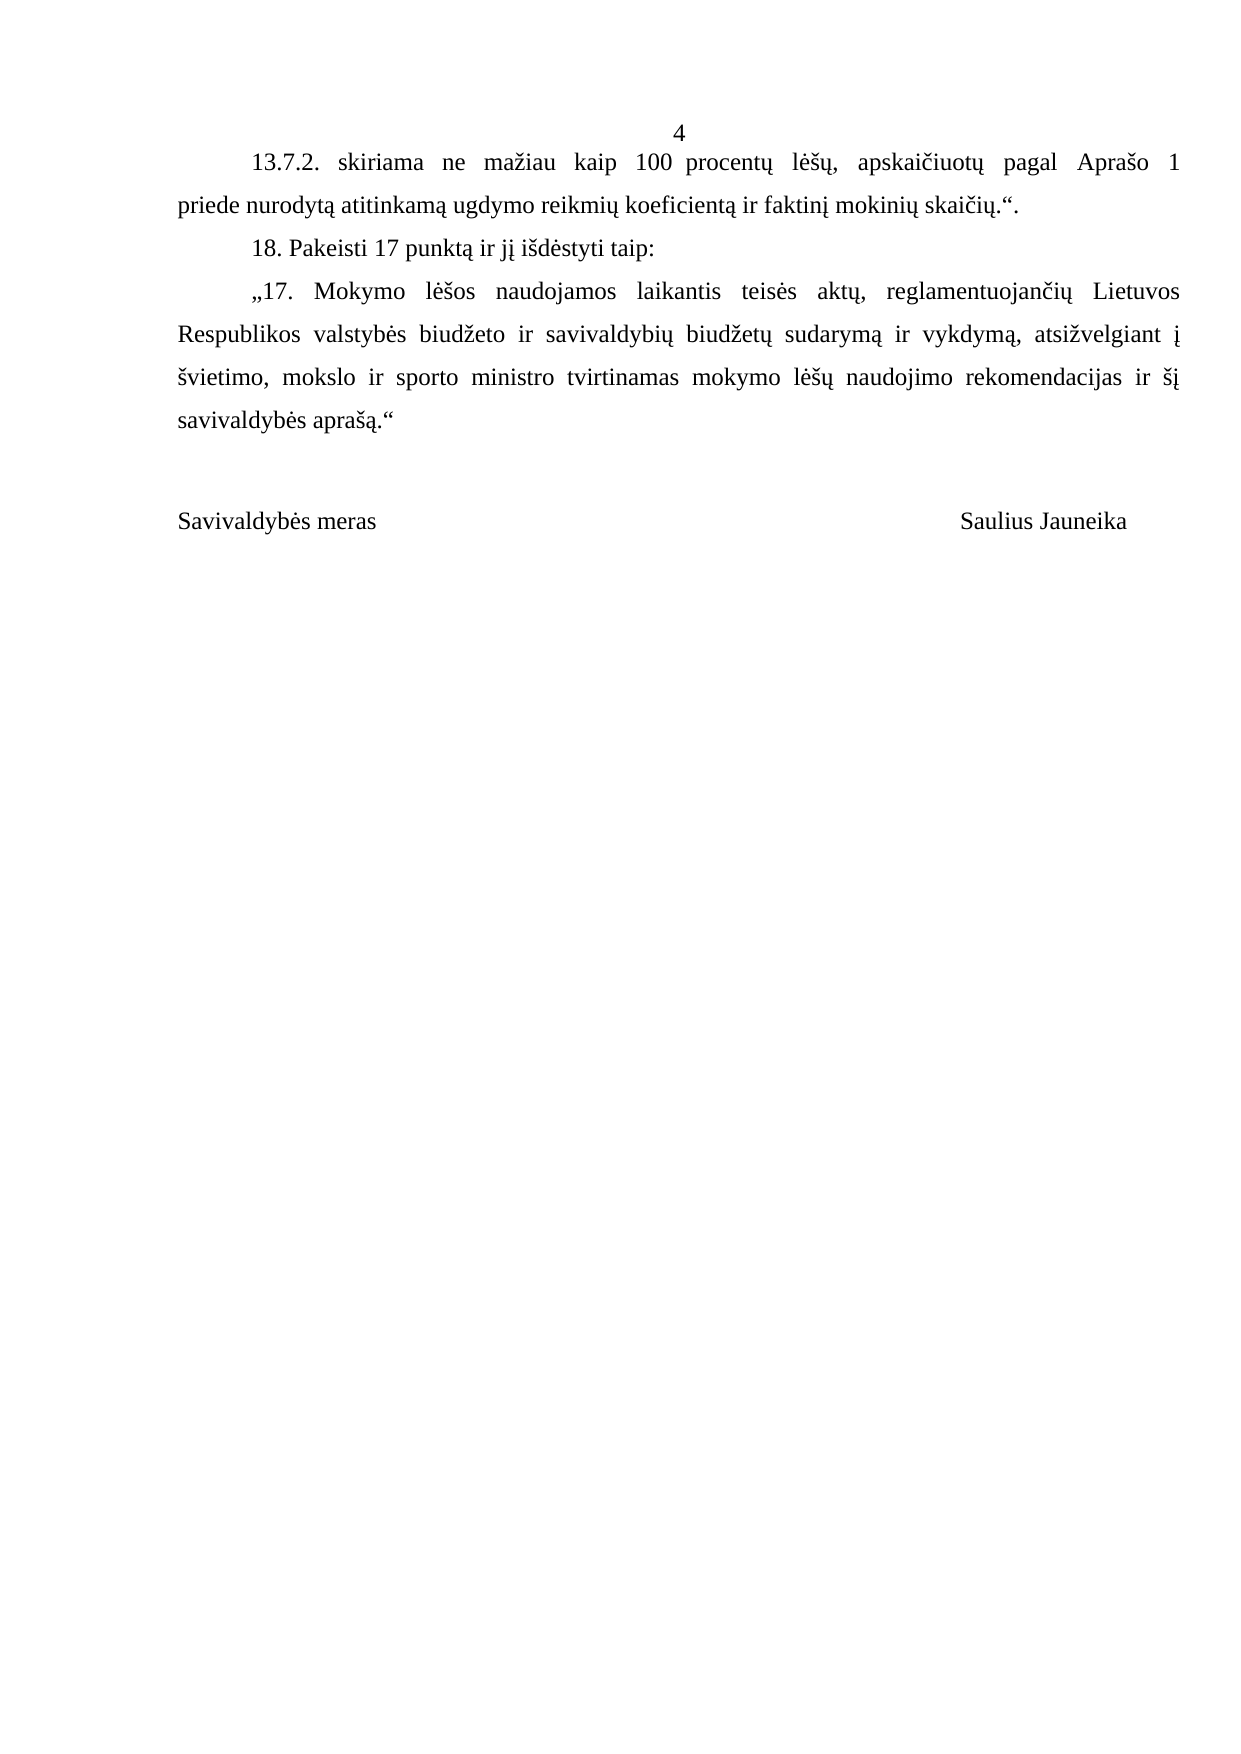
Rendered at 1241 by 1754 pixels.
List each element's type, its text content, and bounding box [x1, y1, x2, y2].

text Savivaldybės meras Saulius Jauneika [177, 506, 1181, 535]
text 18. Pakeisti 17 punktą ir jį išdėstyti taip: [177, 233, 1181, 262]
text „17. Mokymo lėšos naudojamos laikantis teisės aktų, reglamentuojančių Lietuvos Respublikos valstybės biudžeto ir savivaldybių biudžetų sudarymą ir vykdymą, atsižvelgiant į švietimo, mokslo ir sporto ministro tvirtinamas mokymo lėšų naudojimo rekomendacijas ir šį savivaldybės aprašą.“ [177, 276, 1181, 434]
text 13.7.2. skiriama ne mažiau kaip 100 procentų lėšų, apskaičiuotų pagal Aprašo 1 priede nurodytą atitinkamą ugdymo reikmių koeficientą ir faktinį mokinių skaičių.“. [177, 147, 1181, 219]
